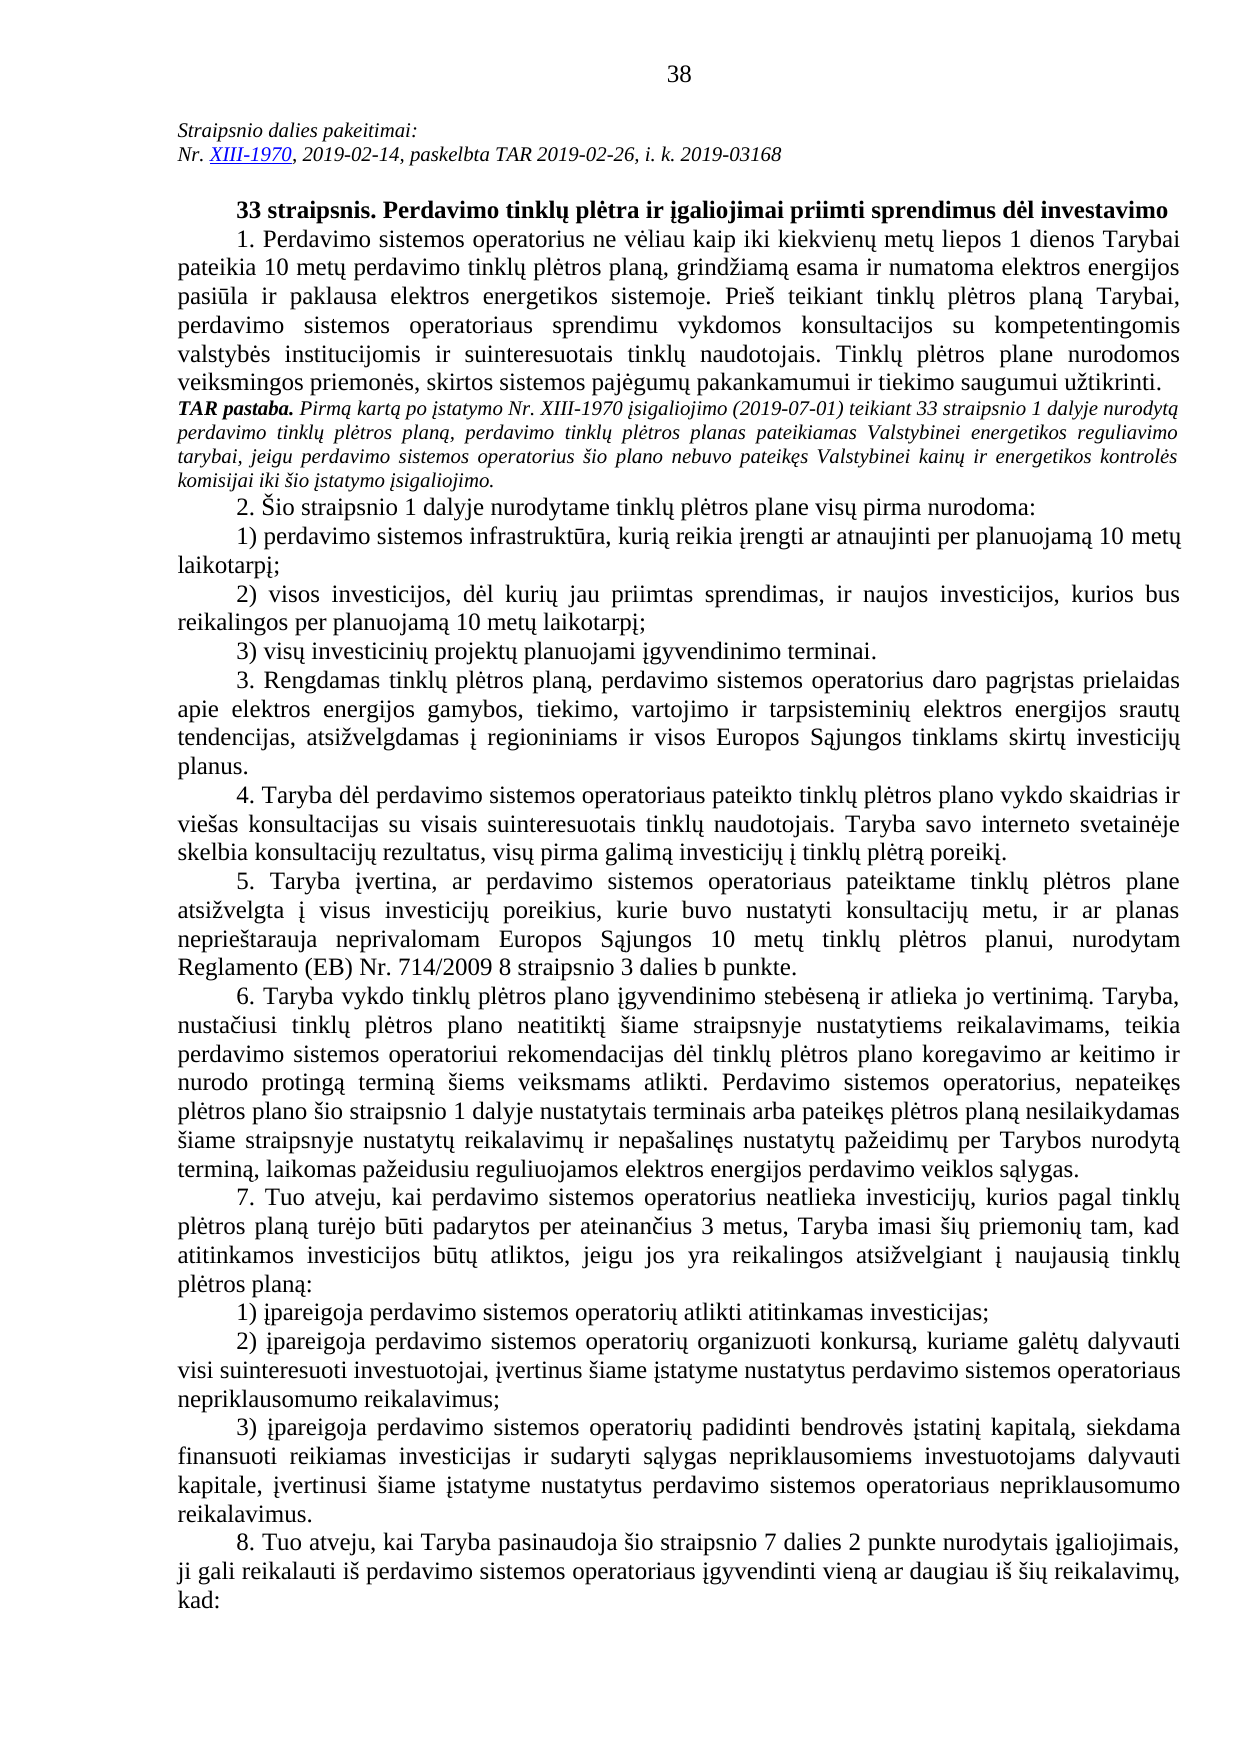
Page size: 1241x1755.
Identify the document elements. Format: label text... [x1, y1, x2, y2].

text 1) perdavimo sistemos infrastruktūra, kurią reikia įrengti ar atnaujinti per planuojamą 10 metų laikotarpį; [177, 521, 1181, 579]
text Nr. XIII-1970, 2019-02-14, paskelbta TAR 2019-02-26, i. k. 2019-03168 [177, 142, 1181, 166]
text 4. Taryba dėl perdavimo sistemos operatoriaus pateikto tinklų plėtros plano vykdo skaidrias ir viešas konsultacijas su visais suinteresuotais tinklų naudotojais. Taryba savo interneto svetainėje skelbia konsultacijų rezultatus, visų pirma galimą investicijų į tinklų plėtrą poreikį. [177, 780, 1181, 866]
text 33 straipsnis. Perdavimo tinklų plėtra ir įgaliojimai priimti sprendimus dėl investavimo [236, 195, 1181, 224]
text 5. Taryba įvertina, ar perdavimo sistemos operatoriaus pateiktame tinklų plėtros plane atsižvelgta į visus investicijų poreikius, kurie buvo nustatyti konsultacijų metu, ir ar planas neprieštarauja neprivalomam Europos Sąjungos 10 metų tinklų plėtros planui, nurodytam Reglamento (EB) Nr. 714/2009 8 straipsnio 3 dalies b punkte. [177, 866, 1181, 981]
text 7. Tuo atveju, kai perdavimo sistemos operatorius neatlieka investicijų, kurios pagal tinklų plėtros planą turėjo būti padarytos per ateinančius 3 metus, Taryba imasi šių priemonių tam, kad atitinkamos investicijos būtų atliktos, jeigu jos yra reikalingos atsižvelgiant į naujausią tinklų plėtros planą: [177, 1182, 1181, 1297]
text 2. Šio straipsnio 1 dalyje nurodytame tinklų plėtros plane visų pirma nurodoma: [177, 492, 1181, 521]
text 3) įpareigoja perdavimo sistemos operatorių padidinti bendrovės įstatinį kapitalą, siekdama finansuoti reikiamas investicijas ir sudaryti sąlygas nepriklausomiems investuotojams dalyvauti kapitale, įvertinusi šiame įstatyme nustatytus perdavimo sistemos operatoriaus nepriklausomumo reikalavimus. [177, 1412, 1181, 1527]
text Straipsnio dalies pakeitimai: [177, 118, 1181, 142]
text 6. Taryba vykdo tinklų plėtros plano įgyvendinimo stebėseną ir atlieka jo vertinimą. Taryba, nustačiusi tinklų plėtros plano neatitiktį šiame straipsnyje nustatytiems reikalavimams, teikia perdavimo sistemos operatoriui rekomendacijas dėl tinklų plėtros plano koregavimo ar keitimo ir nurodo protingą terminą šiems veiksmams atlikti. Perdavimo sistemos operatorius, nepateikęs plėtros plano šio straipsnio 1 dalyje nustatytais terminais arba pateikęs plėtros planą nesilaikydamas šiame straipsnyje nustatytų reikalavimų ir nepašalinęs nustatytų pažeidimų per Tarybos nurodytą terminą, laikomas pažeidusiu reguliuojamos elektros energijos perdavimo veiklos sąlygas. [177, 981, 1181, 1182]
text 3) visų investicinių projektų planuojami įgyvendinimo terminai. [177, 636, 1181, 665]
text 3. Rengdamas tinklų plėtros planą, perdavimo sistemos operatorius daro pagrįstas prielaidas apie elektros energijos gamybos, tiekimo, vartojimo ir tarpsisteminių elektros energijos srautų tendencijas, atsižvelgdamas į regioniniams ir visos Europos Sąjungos tinklams skirtų investicijų planus. [177, 665, 1181, 780]
text 1) įpareigoja perdavimo sistemos operatorių atlikti atitinkamas investicijas; [177, 1297, 1181, 1326]
text 8. Tuo atveju, kai Taryba pasinaudoja šio straipsnio 7 dalies 2 punkte nurodytais įgaliojimais, ji gali reikalauti iš perdavimo sistemos operatoriaus įgyvendinti vieną ar daugiau iš šių reikalavimų, kad: [177, 1527, 1181, 1614]
text 2) įpareigoja perdavimo sistemos operatorių organizuoti konkursą, kuriame galėtų dalyvauti visi suinteresuoti investuotojai, įvertinus šiame įstatyme nustatytus perdavimo sistemos operatoriaus nepriklausomumo reikalavimus; [177, 1326, 1181, 1412]
text TAR pastaba. Pirmą kartą po įstatymo Nr. XIII-1970 įsigaliojimo (2019-07-01) teikiant 33 straipsnio 1 dalyje nurodytą perdavimo tinklų plėtros planą, perdavimo tinklų plėtros planas pateikiamas Valstybinei energetikos reguliavimo tarybai, jeigu perdavimo sistemos operatorius šio plano nebuvo pateikęs Valstybinei kainų ir energetikos kontrolės komisijai iki šio įstatymo įsigaliojimo. [177, 396, 1181, 492]
text 2) visos investicijos, dėl kurių jau priimtas sprendimas, ir naujos investicijos, kurios bus reikalingos per planuojamą 10 metų laikotarpį; [177, 579, 1181, 636]
text 1. Perdavimo sistemos operatorius ne vėliau kaip iki kiekvienų metų liepos 1 dienos Tarybai pateikia 10 metų perdavimo tinklų plėtros planą, grindžiamą esama ir numatoma elektros energijos pasiūla ir paklausa elektros energetikos sistemoje. Prieš teikiant tinklų plėtros planą Tarybai, perdavimo sistemos operatoriaus sprendimu vykdomos konsultacijos su kompetentingomis valstybės institucijomis ir suinteresuotais tinklų naudotojais. Tinklų plėtros plane nurodomos veiksmingos priemonės, skirtos sistemos pajėgumų pakankamumui ir tiekimo saugumui užtikrinti. [177, 224, 1181, 396]
